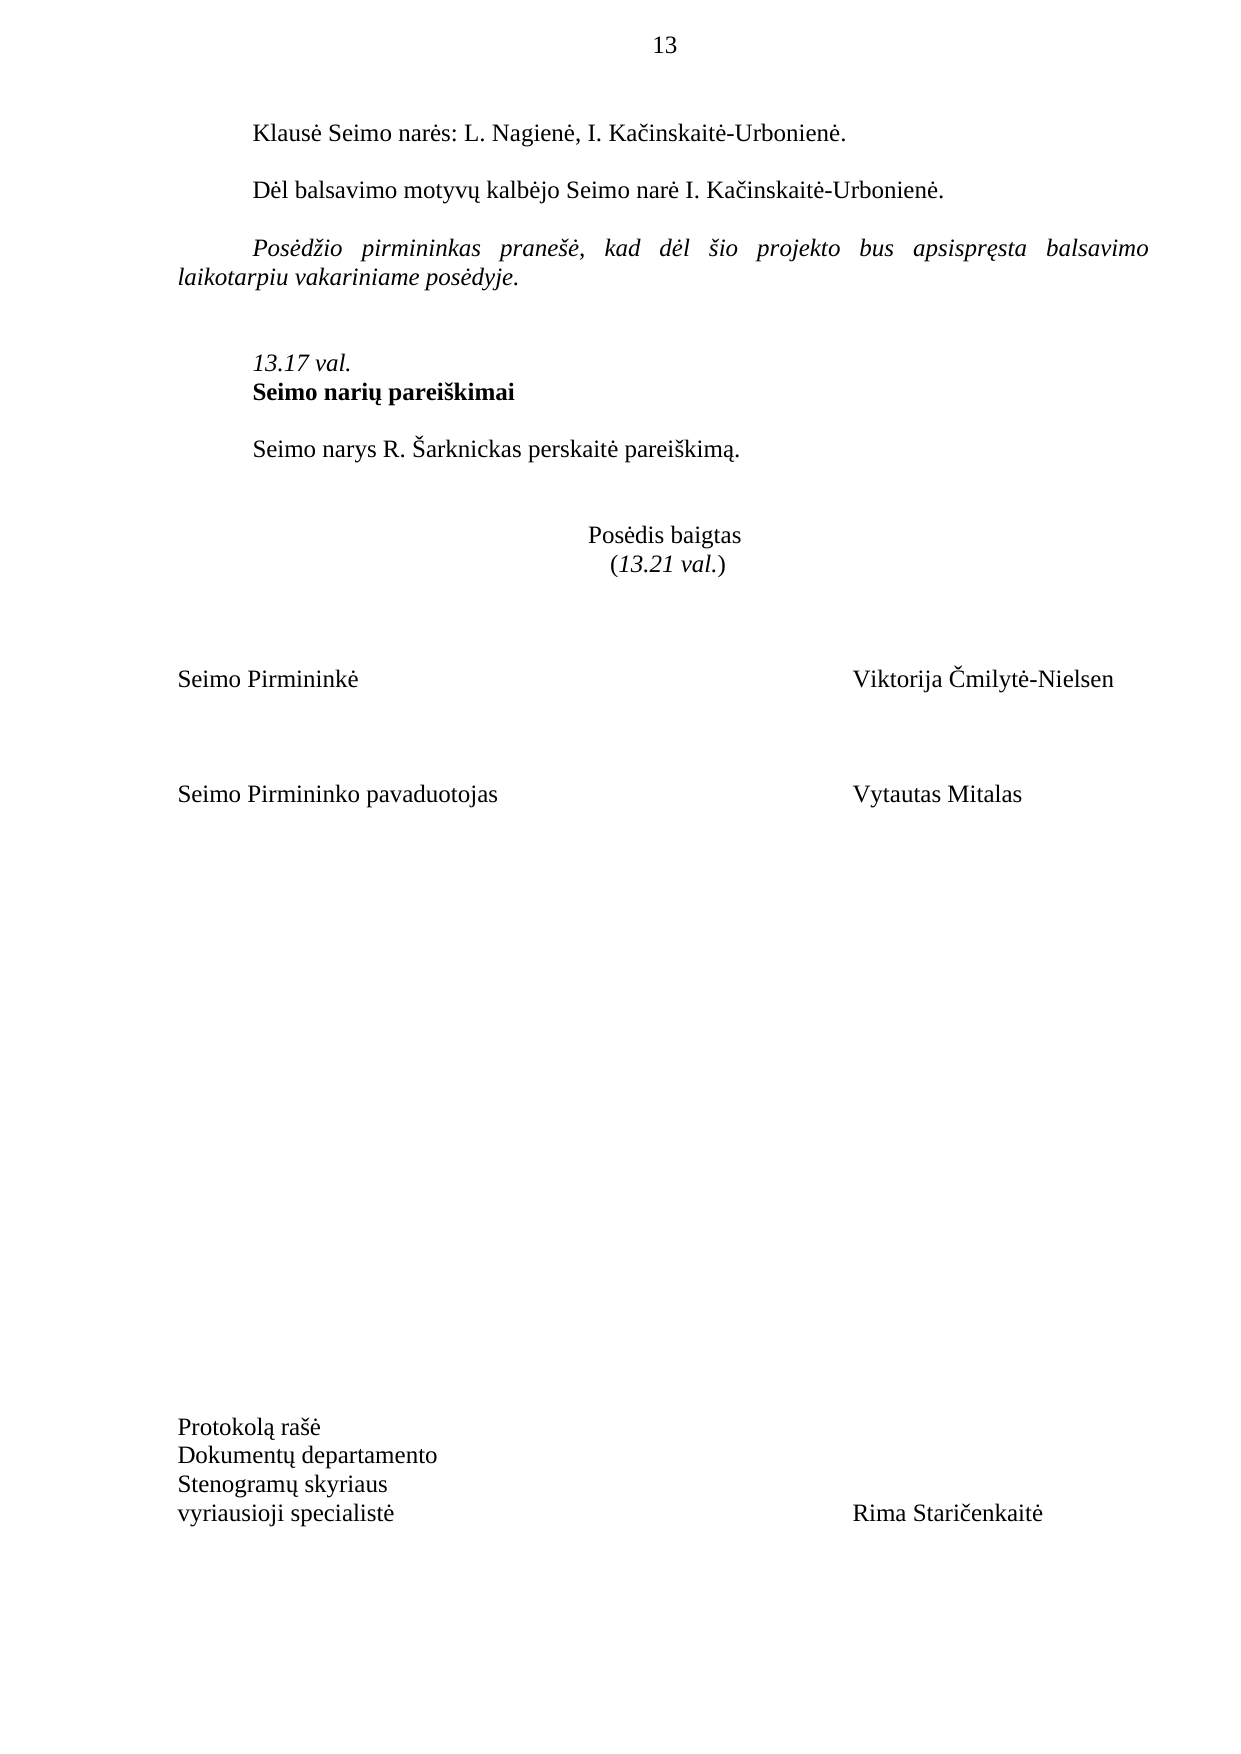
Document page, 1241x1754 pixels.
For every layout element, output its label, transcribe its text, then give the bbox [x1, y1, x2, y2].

text (13.21 val.) [177, 549, 1152, 578]
text Seimo Pirmininko pavaduotojas Vytautas Mitalas [177, 779, 1152, 808]
text Klausė Seimo narės: L. Nagienė, I. Kačinskaitė-Urbonienė. [177, 118, 1152, 147]
text Dokumentų departamento [177, 1441, 1152, 1469]
text Protokolą rašė [177, 1412, 1152, 1441]
text Seimo Pirmininkė Viktorija Čmilytė-Nielsen [177, 664, 1152, 693]
text Seimo narys R. Šarknickas perskaitė pareiškimą. [177, 434, 1152, 463]
text 13.17 val. [177, 348, 1152, 377]
text vyriausioji specialistė Rima Staričenkaitė [177, 1498, 1152, 1527]
text Posėdis baigtas [177, 521, 1152, 549]
text Seimo narių pareiškimai [177, 377, 1152, 406]
text Stenogramų skyriaus [177, 1469, 1152, 1498]
text Posėdžio pirmininkas pranešė, kad dėl šio projekto bus apsispręsta balsavimo laikotarpiu vakariniame posėdyje. [177, 233, 1152, 291]
text Dėl balsavimo motyvų kalbėjo Seimo narė I. Kačinskaitė-Urbonienė. [177, 176, 1152, 204]
